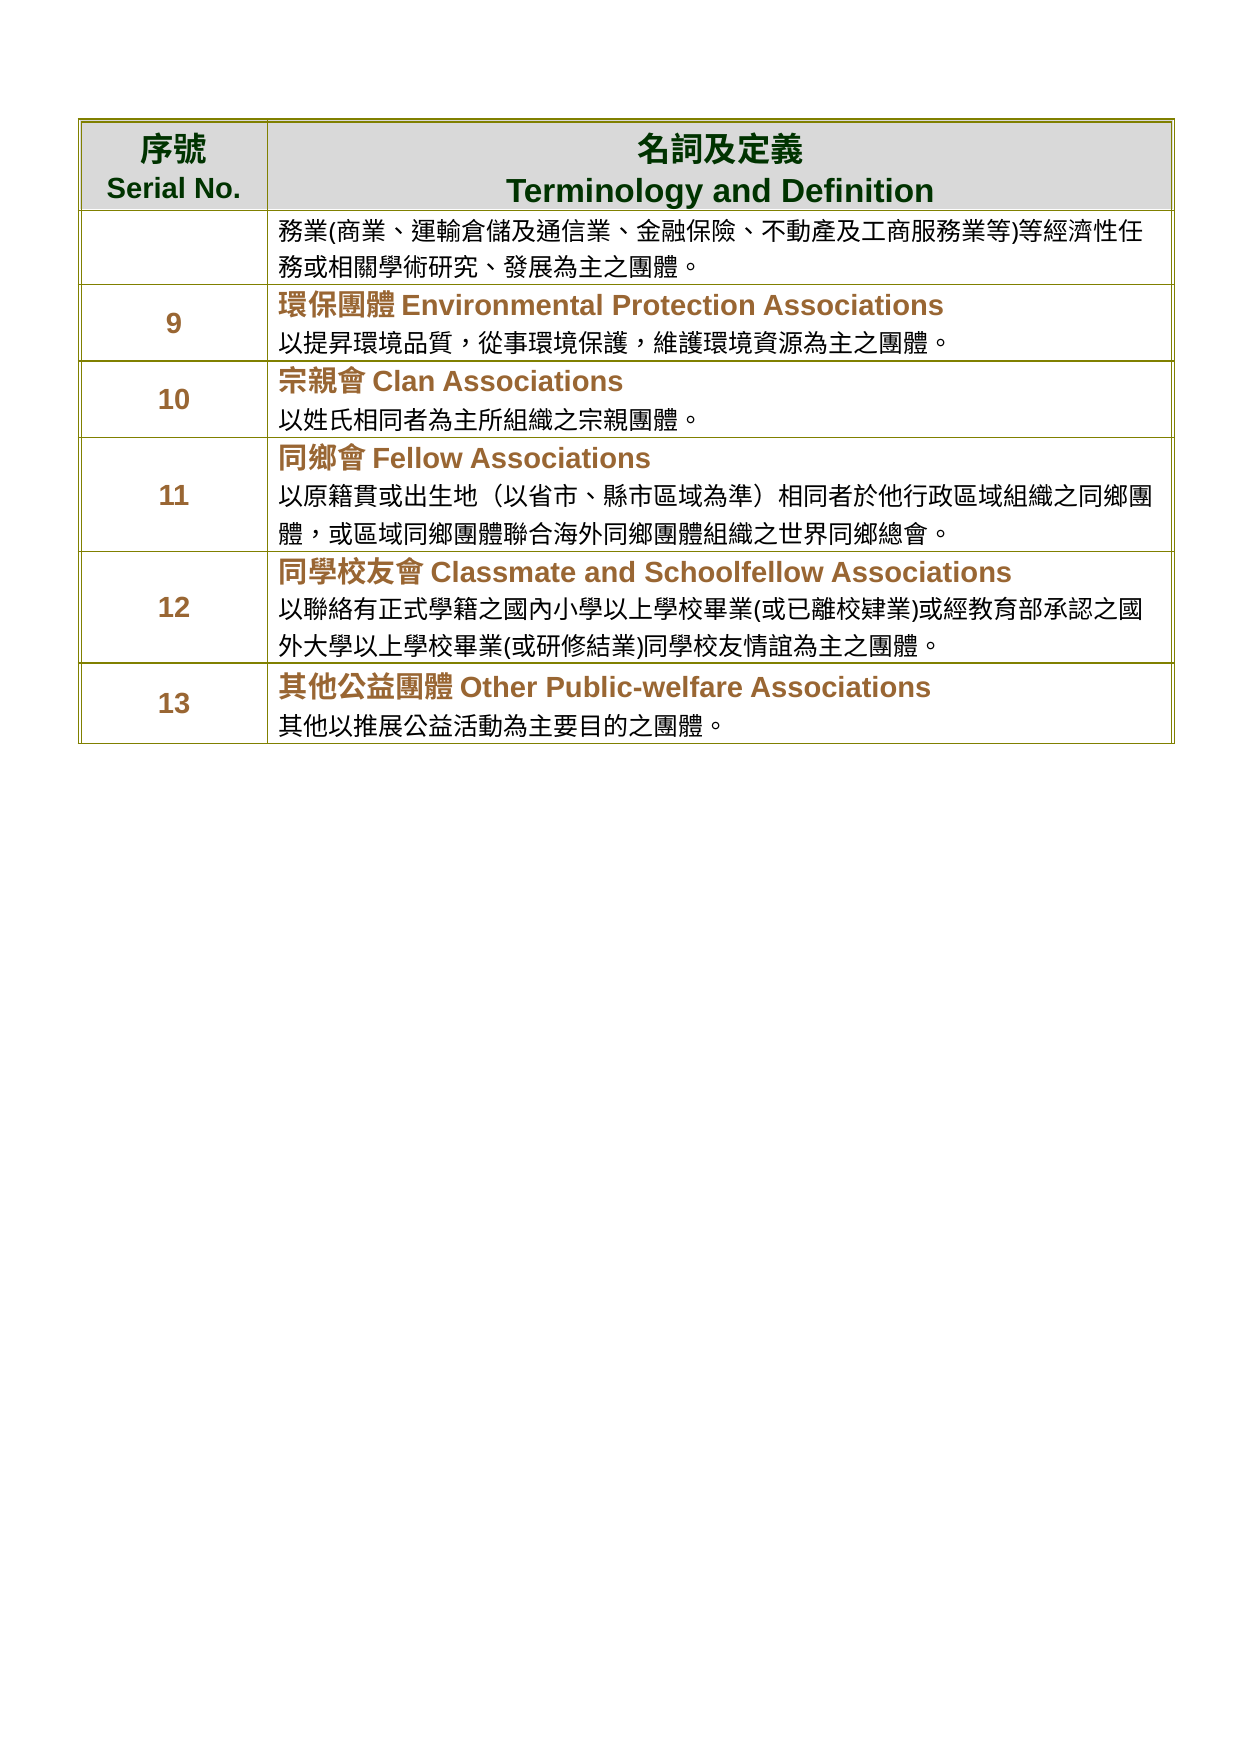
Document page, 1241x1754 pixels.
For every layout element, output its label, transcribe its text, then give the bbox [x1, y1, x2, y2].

table_cell 10 [82, 362, 267, 437]
table_cell 同學校友會Classmate and Schoolfellow Associations 以聯絡有正式學籍之國內小學以上學校畢業(或已離校肄業)或經教育部承認之國外大學以上學校畢業(或研修結業)同學校友情誼為主之團體。 [268, 552, 1171, 662]
table_header 名詞及定義 Terminology and Definition [268, 123, 1171, 209]
table_cell 9 [82, 285, 267, 360]
table_cell 環保團體Environmental Protection Associations 以提昇環境品質，從事環境保護，維護環境資源為主之團體。 [268, 285, 1171, 360]
table_cell 宗親會Clan Associations 以姓氏相同者為主所組織之宗親團體。 [268, 362, 1171, 437]
table_cell 11 [82, 438, 267, 551]
table_header 序號 Serial No. [82, 123, 267, 209]
table_cell 同鄉會Fellow Associations 以原籍貫或出生地（以省市、縣市區域為準）相同者於他行政區域組織之同鄉團體，或區域同鄉團體聯合海外同鄉團體組織之世界同鄉總會。 [268, 438, 1171, 551]
table_cell 13 [82, 664, 267, 742]
table_cell 務業(商業、運輸倉儲及通信業、金融保險、不動產及工商服務業等)等經濟性任務或相關學術研究、發展為主之團體。 [268, 211, 1171, 283]
table_cell [82, 211, 267, 283]
table_cell 其他公益團體Other Public-welfare Associations 其他以推展公益活動為主要目的之團體。 [268, 664, 1171, 742]
table_cell 12 [82, 552, 267, 662]
